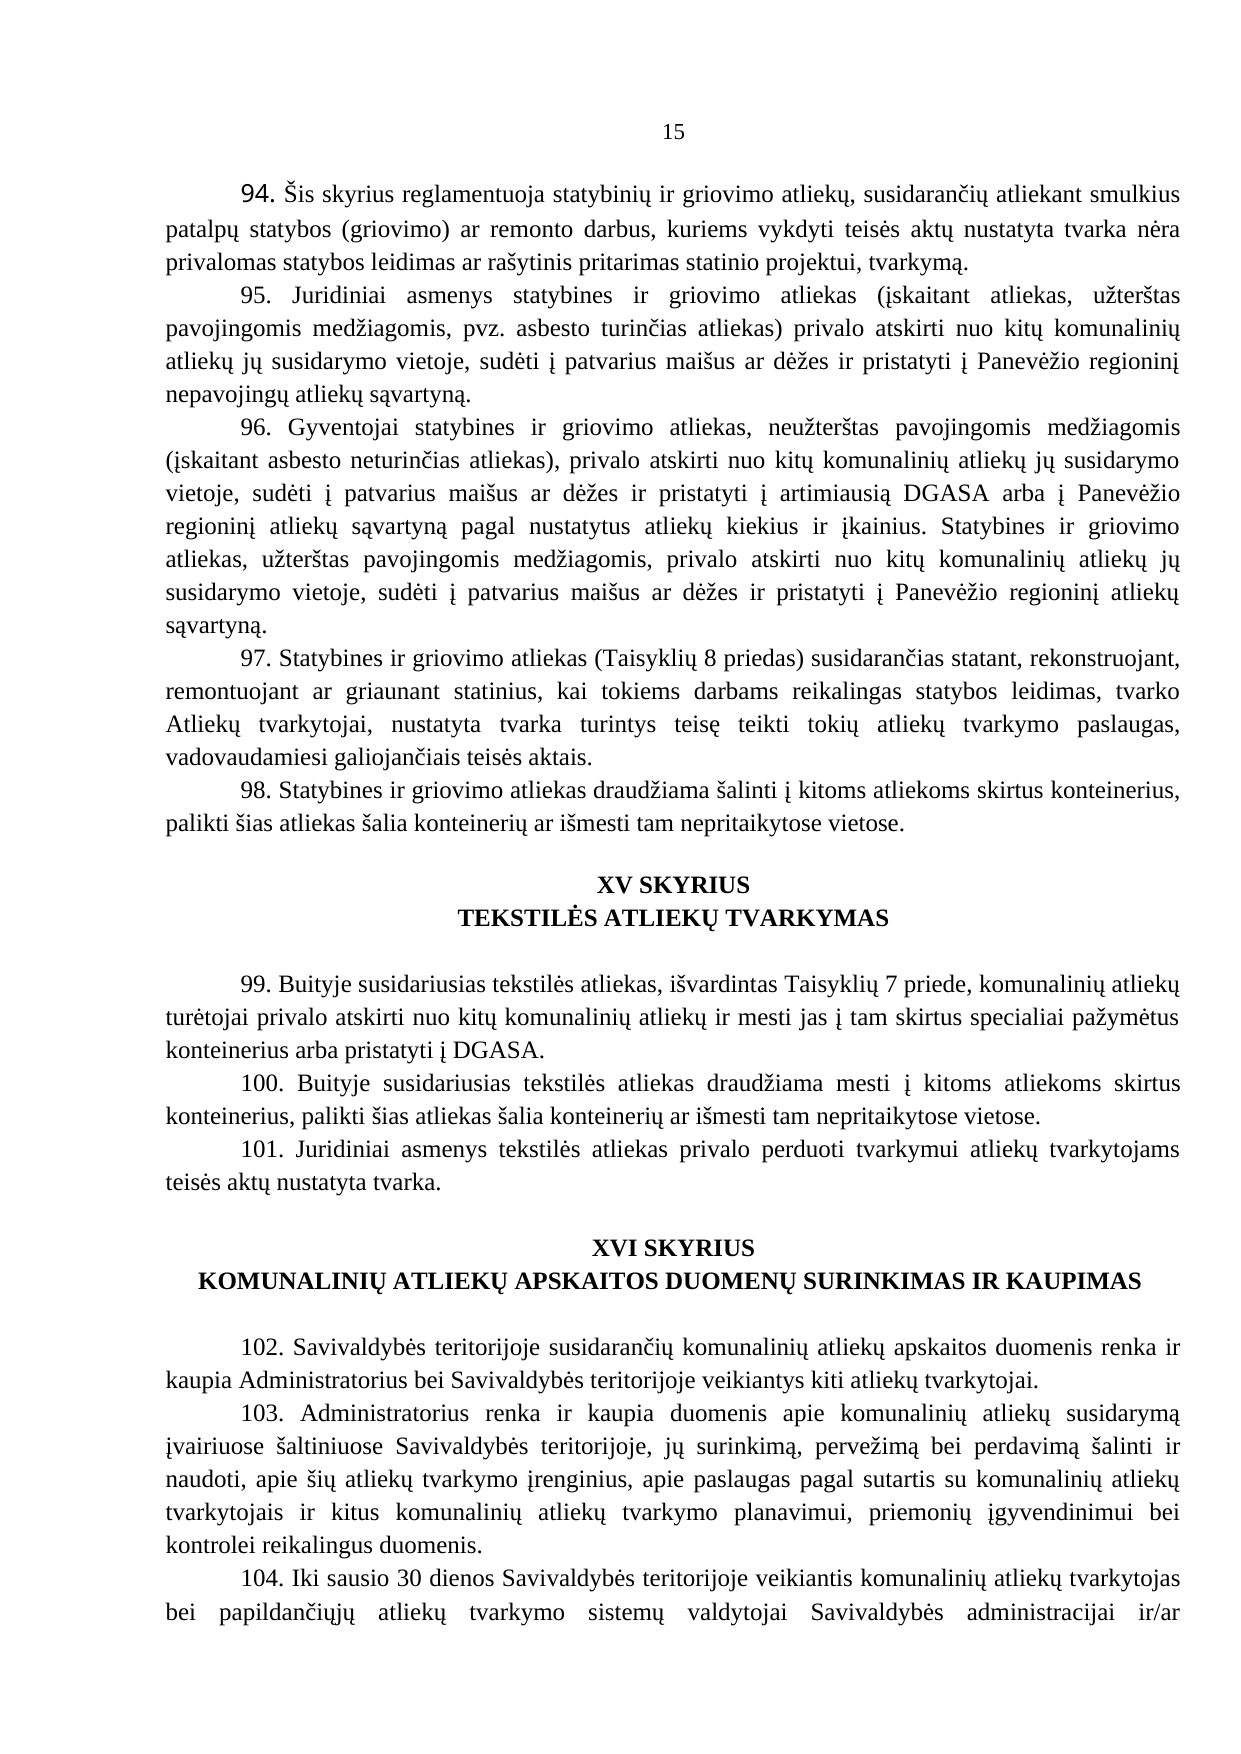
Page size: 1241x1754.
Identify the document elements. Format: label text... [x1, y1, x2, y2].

subtitle XVI SKYRIUS [165, 1233, 1181, 1262]
text 100. Buityje susidariusias tekstilės atliekas draudžiama mesti į kitoms atliekoms skirtus konteinerius, palikti šias atliekas šalia konteinerių ar išmesti tam nepritaikytose vietose. [165, 1068, 1181, 1130]
text 103. Administratorius renka ir kaupia duomenis apie komunalinių atliekų susidarymą įvairiuose šaltiniuose Savivaldybės teritorijoje, jų surinkimą, pervežimą bei perdavimą šalinti ir naudoti, apie šių atliekų tvarkymo įrenginius, apie paslaugas pagal sutartis su komunalinių atliekų tvarkytojais ir kitus komunalinių atliekų tvarkymo planavimui, priemonių įgyvendinimui bei kontrolei reikalingus duomenis. [165, 1398, 1181, 1559]
text 94. Šis skyrius reglamentuoja statybinių ir griovimo atliekų, susidarančių atliekant smulkius patalpų statybos (griovimo) ar remonto darbus, kuriems vykdyti teisės aktų nustatyta tvarka nėra privalomas statybos leidimas ar rašytinis pritarimas statinio projektui, tvarkymą. [165, 176, 1181, 276]
text 97. Statybines ir griovimo atliekas (Taisyklių 8 priedas) susidarančias statant, rekonstruojant, remontuojant ar griaunant statinius, kai tokiems darbams reikalingas statybos leidimas, tvarko Atliekų tvarkytojai, nustatyta tvarka turintys teisę teikti tokių atliekų tvarkymo paslaugas, vadovaudamiesi galiojančiais teisės aktais. [165, 643, 1181, 771]
text 101. Juridiniai asmenys tekstilės atliekas privalo perduoti tvarkymui atliekų tvarkytojams teisės aktų nustatyta tvarka. [165, 1134, 1181, 1196]
text 102. Savivaldybės teritorijoje susidarančių komunalinių atliekų apskaitos duomenis renka ir kaupia Administratorius bei Savivaldybės teritorijoje veikiantys kiti atliekų tvarkytojai. [165, 1332, 1181, 1394]
subtitle KOMUNALINIŲ ATLIEKŲ APSKAITOS DUOMENŲ SURINKIMAS IR KAUPIMAS [165, 1266, 1181, 1295]
text 104. Iki sausio 30 dienos Savivaldybės teritorijoje veikiantis komunalinių atliekų tvarkytojas bei papildančiųjų atliekų tvarkymo sistemų valdytojai Savivaldybės administracijai ir/ar [165, 1563, 1181, 1625]
text XV SKYRIUS [165, 870, 1181, 899]
text 95. Juridiniai asmenys statybines ir griovimo atliekas (įskaitant atliekas, užterštas pavojingomis medžiagomis, pvz. asbesto turinčias atliekas) privalo atskirti nuo kitų komunalinių atliekų jų susidarymo vietoje, sudėti į patvarius maišus ar dėžes ir pristatyti į Panevėžio regioninį nepavojingų atliekų sąvartyną. [165, 280, 1181, 408]
text TEKSTILĖS ATLIEKŲ TVARKYMAS [165, 903, 1181, 932]
text 98. Statybines ir griovimo atliekas draudžiama šalinti į kitoms atliekoms skirtus konteinerius, palikti šias atliekas šalia konteinerių ar išmesti tam nepritaikytose vietose. [165, 775, 1181, 837]
text 99. Buityje susidariusias tekstilės atliekas, išvardintas Taisyklių 7 priede, komunalinių atliekų turėtojai privalo atskirti nuo kitų komunalinių atliekų ir mesti jas į tam skirtus specialiai pažymėtus konteinerius arba pristatyti į DGASA. [165, 969, 1181, 1064]
text 96. Gyventojai statybines ir griovimo atliekas, neužterštas pavojingomis medžiagomis (įskaitant asbesto neturinčias atliekas), privalo atskirti nuo kitų komunalinių atliekų jų susidarymo vietoje, sudėti į patvarius maišus ar dėžes ir pristatyti į artimiausią DGASA arba į Panevėžio regioninį atliekų sąvartyną pagal nustatytus atliekų kiekius ir įkainius. Statybines ir griovimo atliekas, užterštas pavojingomis medžiagomis, privalo atskirti nuo kitų komunalinių atliekų jų susidarymo vietoje, sudėti į patvarius maišus ar dėžes ir pristatyti į Panevėžio regioninį atliekų sąvartyną. [165, 412, 1181, 639]
